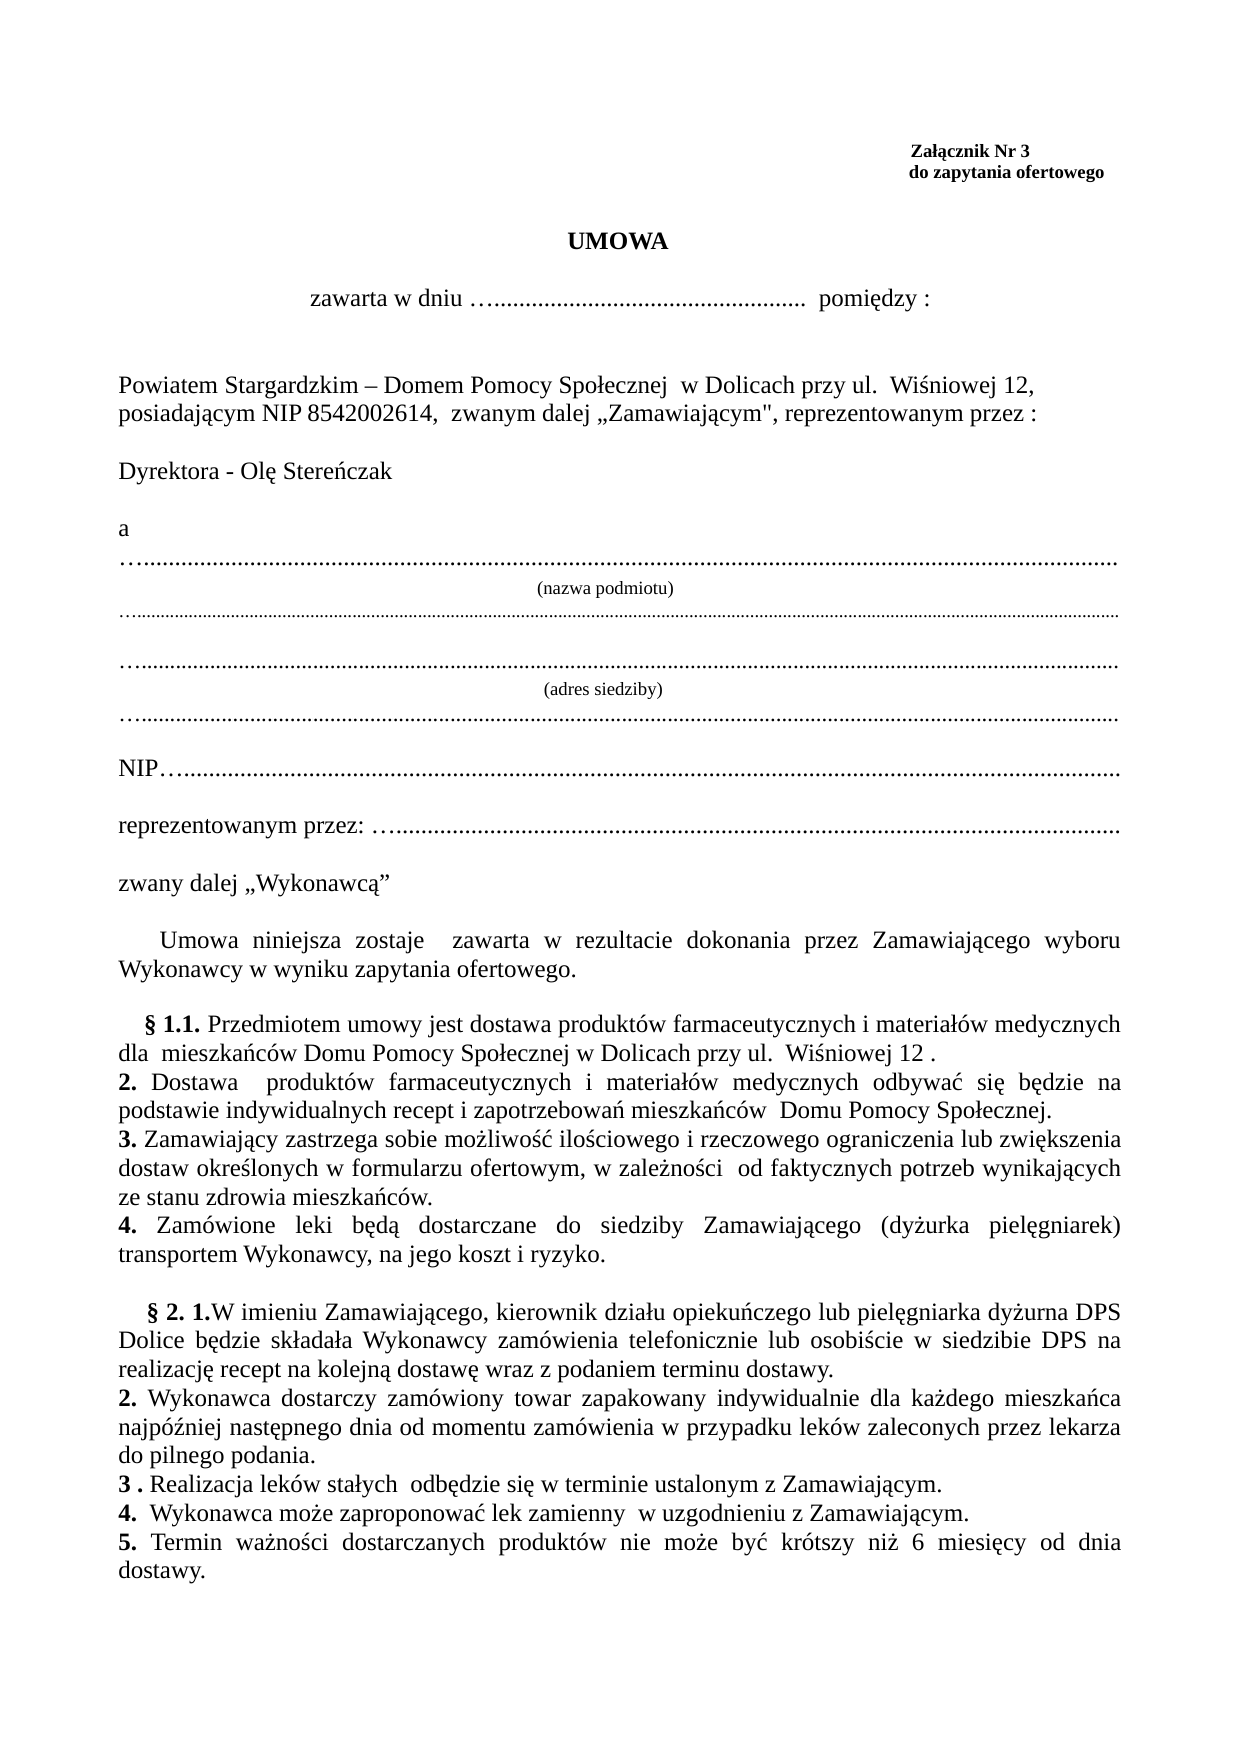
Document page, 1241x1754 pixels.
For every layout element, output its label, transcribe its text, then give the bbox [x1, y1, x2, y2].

text do zapytania ofertowego [118, 161, 1122, 183]
text § 1.1. Przedmiotem umowy jest dostawa produktów farmaceutycznych i materiałów medycznych dla mieszkańców Domu Pomocy Społecznej w Dolicach przy ul. Wiśniowej 12 . [118, 1009, 1122, 1067]
text 2. Dostawa produktów farmaceutycznych i materiałów medycznych odbywać się będzie na podstawie indywidualnych recept i zapotrzebowań mieszkańców Domu Pomocy Społecznej. [118, 1067, 1122, 1124]
text 3. Zamawiający zastrzega sobie możliwość ilościowego i rzeczowego ograniczenia lub zwiększenia dostaw określonych w formularzu ofertowym, w zależności od faktycznych potrzeb wynikających ze stanu zdrowia mieszkańców. [118, 1124, 1122, 1211]
text …........................................................................................................................................................................... [118, 700, 1122, 727]
text Umowa niniejsza zostaje zawarta w rezultacie dokonania przez Zamawiającego wyboru Wykonawcy w wyniku zapytania ofertowego. [118, 926, 1122, 983]
text ….................................................................................................................................................................................................................. [118, 600, 1122, 621]
text Załącznik Nr 3 [118, 140, 1122, 161]
text …............................................................................................................................................................ [118, 542, 1122, 571]
text 5. Termin ważności dostarczanych produktów nie może być krótszy niż 6 miesięcy od dnia dostawy. [118, 1527, 1122, 1584]
text NIP…...................................................................................................................................................... [118, 753, 1122, 782]
text § 2. 1.W imieniu Zamawiającego, kierownik działu opiekuńczego lub pielęgniarka dyżurna DPS Dolice będzie składała Wykonawcy zamówienia telefonicznie lub osobiście w siedzibie DPS na realizację recept na kolejną dostawę wraz z podaniem terminu dostawy. [118, 1297, 1122, 1383]
text UMOWA [118, 226, 1122, 255]
text …........................................................................................................................................................................... [118, 648, 1122, 674]
text 4. Zamówione leki będą dostarczane do siedziby Zamawiającego (dyżurka pielęgniarek) transportem Wykonawcy, na jego koszt i ryzyko. [118, 1211, 1122, 1268]
text (nazwa podmiotu) [118, 571, 1122, 600]
text 4. Wykonawca może zaproponować lek zamienny w uzgodnieniu z Zamawiającym. [118, 1498, 1122, 1527]
text a [118, 513, 1122, 542]
text (adres siedziby) [118, 674, 1122, 700]
text reprezentowanym przez: ….................................................................................................................... [118, 811, 1122, 839]
text Powiatem Stargardzkim – Domem Pomocy Społecznej w Dolicach przy ul. Wiśniowej 12, posiadającym NIP 8542002614, zwanym dalej „Zamawiającym", reprezentowanym przez : [118, 370, 1122, 427]
text 3 . Realizacja leków stałych odbędzie się w terminie ustalonym z Zamawiającym. [118, 1469, 1122, 1498]
text Dyrektora - Olę Stereńczak [118, 456, 1122, 485]
text zawarta w dniu ….................................................. pomiędzy : [118, 283, 1122, 312]
text 2. Wykonawca dostarczy zamówiony towar zapakowany indywidualnie dla każdego mieszkańca najpóźniej następnego dnia od momentu zamówienia w przypadku leków zaleconych przez lekarza do pilnego podania. [118, 1383, 1122, 1469]
text zwany dalej „Wykonawcą” [118, 868, 1122, 897]
